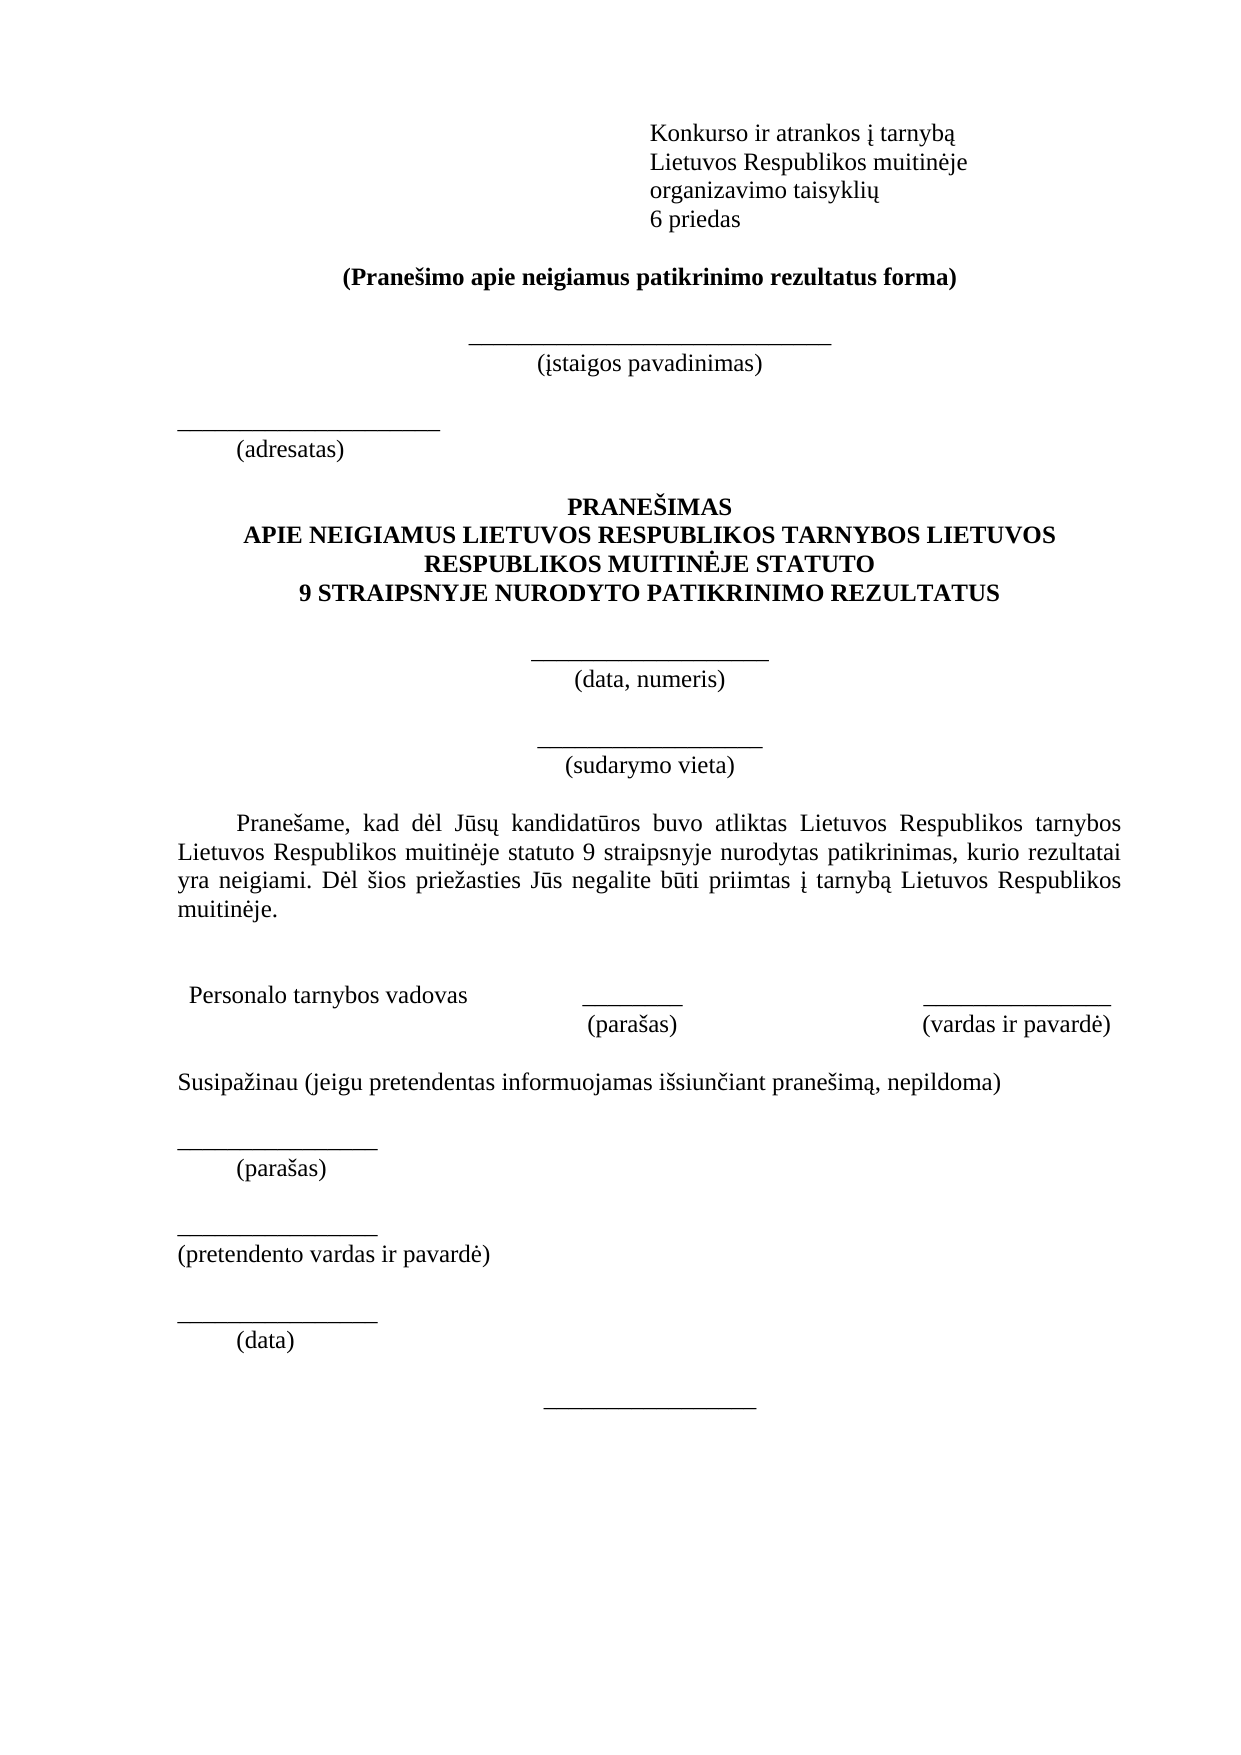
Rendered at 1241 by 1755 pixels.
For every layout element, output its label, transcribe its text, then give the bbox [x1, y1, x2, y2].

text (adresatas) [177, 434, 1122, 463]
text (parašas) [177, 1153, 1122, 1182]
text _____________________ [177, 406, 1122, 434]
text _________________ [177, 1383, 1122, 1412]
text (data, numeris) [177, 664, 1122, 693]
text __________________ [177, 722, 1122, 751]
text Lietuvos Respublikos muitinėje [649, 147, 1122, 176]
text (sudarymo vieta) [177, 751, 1122, 779]
table_header ________ (parašas) [564, 981, 701, 1038]
text (pretendento vardas ir pavardė) [177, 1239, 1122, 1268]
text Konkurso ir atrankos į tarnybą [649, 118, 1122, 147]
table_header _______________ (vardas ir pavardė) [701, 981, 1122, 1038]
text ________________ [177, 1124, 1122, 1153]
text Susipažinau (jeigu pretendentas informuojamas išsiunčiant pranešimą, nepildoma) [177, 1067, 1122, 1096]
text APIE NEIGIAMUS LIETUVOS RESPUBLIKOS TARNYBOS LIETUVOS RESPUBLIKOS MUITINĖJE STATUTO [177, 521, 1122, 578]
text 6 priedas [649, 204, 1122, 233]
text ________________ [177, 1211, 1122, 1239]
text PRANEŠIMAS [177, 492, 1122, 521]
text organizavimo taisyklių [649, 176, 1122, 204]
text ___________________ [177, 636, 1122, 664]
text (įstaigos pavadinimas) [177, 348, 1122, 377]
text (Pranešimo apie neigiamus patikrinimo rezultatus forma) [177, 262, 1122, 291]
text ________________ [177, 1297, 1122, 1326]
text (data) [177, 1326, 1122, 1354]
text _____________________________ [177, 319, 1122, 348]
text 9 STRAIPSNYJE NURODYTO PATIKRINIMO REZULTATUS [177, 578, 1122, 607]
table_header Personalo tarnybos vadovas [177, 981, 563, 1038]
text Pranešame, kad dėl Jūsų kandidatūros buvo atliktas Lietuvos Respublikos tarnybos Lietuvos Respublikos muitinėje statuto 9 straipsnyje nurodytas patikrinimas, kurio rezultatai yra neigiami. Dėl šios priežasties Jūs negalite būti priimtas į tarnybą Lietuvos Respublikos muitinėje. [177, 808, 1122, 923]
